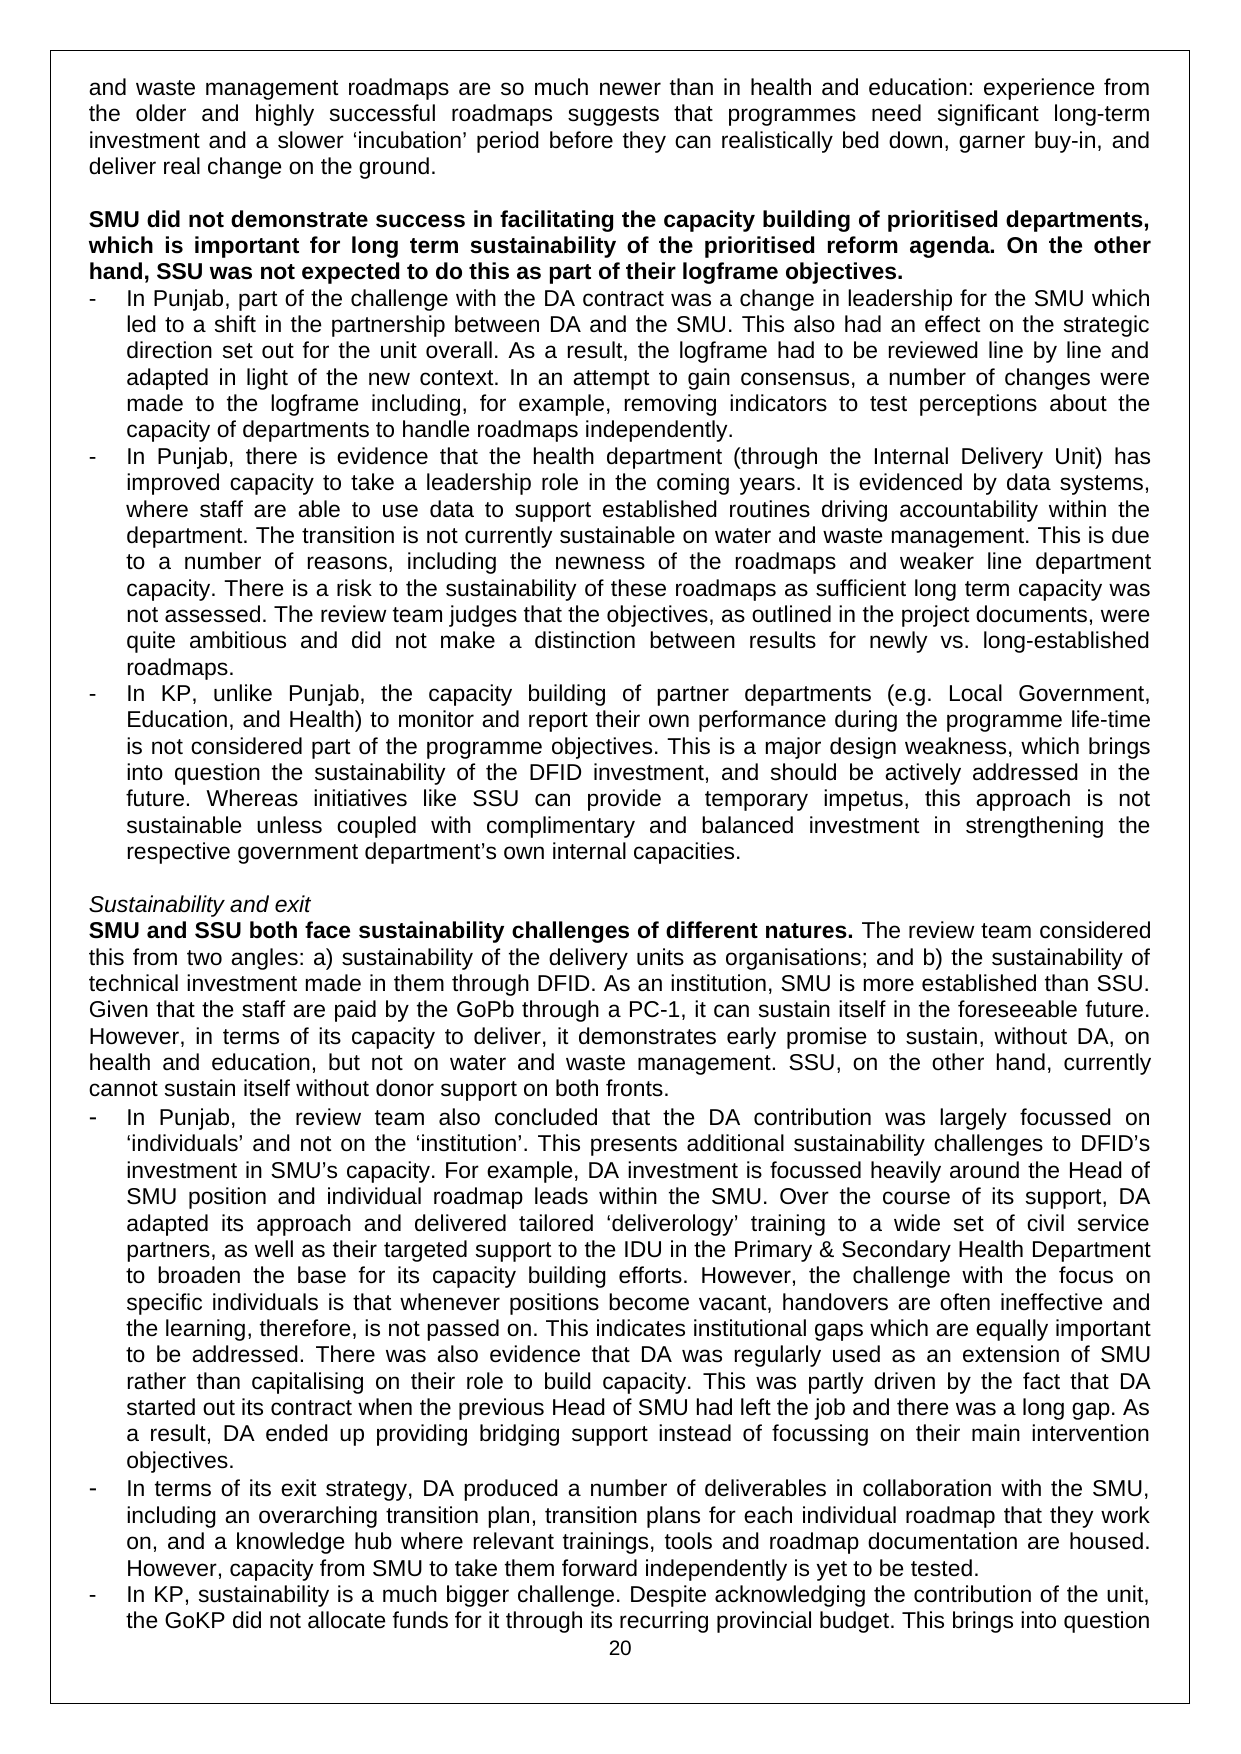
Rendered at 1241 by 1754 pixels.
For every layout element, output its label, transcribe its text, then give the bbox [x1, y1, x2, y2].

text and waste management roadmaps are so much newer than in health and education: experience from the older and highly successful roadmaps suggests that programmes need significant long-term investment and a slower ‘incubation’ period before they can realistically bed down, garner buy-in, and deliver real change on the ground. [89, 74, 1152, 179]
text Sustainability and exit [89, 891, 1152, 917]
list In terms of its exit strategy, DA produced a number of deliverables in collaboration with the SMU, including an overarching transition plan, transition plans for each individual roadmap that they work on, and a knowledge hub where relevant trainings, tools and roadmap documentation are housed. However, capacity from SMU to take them forward independently is yet to be tested. [89, 1473, 1152, 1581]
text SMU and SSU both face sustainability challenges of different natures. The review team considered this from two angles: a) sustainability of the delivery units as organisations; and b) the sustainability of technical investment made in them through DFID. As an institution, SMU is more established than SSU. Given that the staff are paid by the GoPb through a PC-1, it can sustain itself in the foreseeable future. However, in terms of its capacity to deliver, it demonstrates early promise to sustain, without DA, on health and education, but not on water and waste management. SSU, on the other hand, currently cannot sustain itself without donor support on both fronts. [89, 917, 1152, 1102]
list In Punjab, part of the challenge with the DA contract was a change in leadership for the SMU which led to a shift in the partnership between DA and the SMU. This also had an effect on the strategic direction set out for the unit overall. As a result, the logframe had to be reviewed line by line and adapted in light of the new context. In an attempt to gain consensus, a number of changes were made to the logframe including, for example, removing indicators to test perceptions about the capacity of departments to handle roadmaps independently. [89, 285, 1152, 443]
text SMU did not demonstrate success in facilitating the capacity building of prioritised departments, which is important for long term sustainability of the prioritised reform agenda. On the other hand, SSU was not expected to do this as part of their logframe objectives. [89, 206, 1152, 285]
list In KP, unlike Punjab, the capacity building of partner departments (e.g. Local Government, Education, and Health) to monitor and report their own performance during the programme life-time is not considered part of the programme objectives. This is a major design weakness, which brings into question the sustainability of the DFID investment, and should be actively addressed in the future. Whereas initiatives like SSU can provide a temporary impetus, this approach is not sustainable unless coupled with complimentary and balanced investment in strengthening the respective government department’s own internal capacities. [89, 680, 1152, 864]
list In KP, sustainability is a much bigger challenge. Despite acknowledging the contribution of the unit, the GoKP did not allocate funds for it through its recurring provincial budget. This brings into question [89, 1581, 1152, 1633]
list In Punjab, there is evidence that the health department (through the Internal Delivery Unit) has improved capacity to take a leadership role in the coming years. It is evidenced by data systems, where staff are able to use data to support established routines driving accountability within the department. The transition is not currently sustainable on water and waste management. This is due to a number of reasons, including the newness of the roadmaps and weaker line department capacity. There is a risk to the sustainability of these roadmaps as sufficient long term capacity was not assessed. The review team judges that the objectives, as outlined in the project documents, were quite ambitious and did not make a distinction between results for newly vs. long-established roadmaps. [89, 443, 1152, 680]
list In Punjab, the review team also concluded that the DA contribution was largely focussed on ‘individuals’ and not on the ‘institution’. This presents additional sustainability challenges to DFID’s investment in SMU’s capacity. For example, DA investment is focussed heavily around the Head of SMU position and individual roadmap leads within the SMU. Over the course of its support, DA adapted its approach and delivered tailored ‘deliverology’ training to a wide set of civil service partners, as well as their targeted support to the IDU in the Primary & Secondary Health Department to broaden the base for its capacity building efforts. However, the challenge with the focus on specific individuals is that whenever positions become vacant, handovers are often ineffective and the learning, therefore, is not passed on. This indicates institutional gaps which are equally important to be addressed. There was also evidence that DA was regularly used as an extension of SMU rather than capitalising on their role to build capacity. This was partly driven by the fact that DA started out its contract when the previous Head of SMU had left the job and there was a long gap. As a result, DA ended up providing bridging support instead of focussing on their main intervention objectives. [89, 1102, 1152, 1473]
